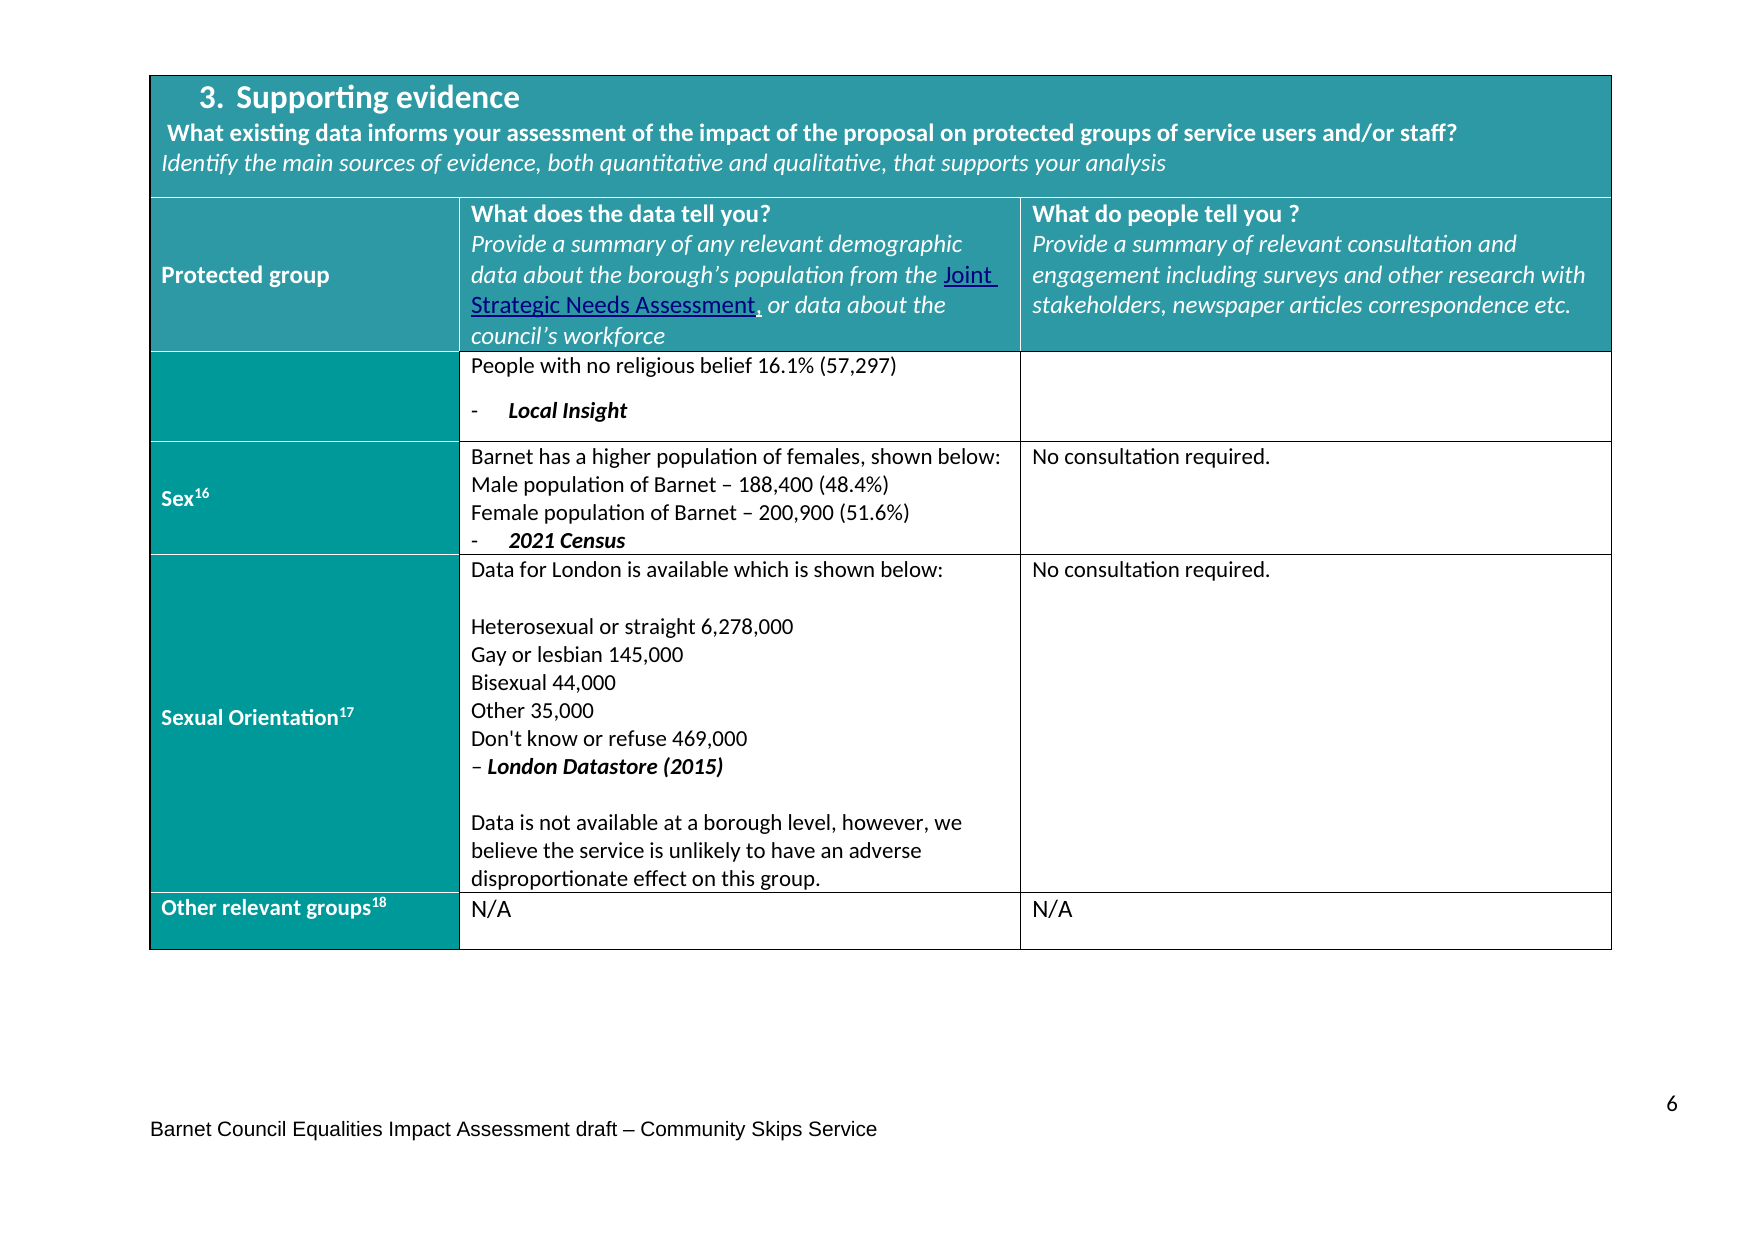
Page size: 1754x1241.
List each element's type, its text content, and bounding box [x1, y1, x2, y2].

table_cell Barnet has a higher population of females, shown below: Male population of Barnet – 188,400 (48.4%) Female population of Barnet – 200,900 (51.6%) 2021 Census [460, 442, 1020, 554]
table_header Supporting evidence What existing data informs your assessment of the impact of the proposal on protected groups of service users and/or staff? Identify the main sources of evidence, both quantitative and qualitative, that supports your analysis [151, 76, 1611, 197]
table_cell What do people tell you ? Provide a summary of relevant consultation and engagement including surveys and other research with stakeholders, newspaper articles correspondence etc. [1021, 198, 1611, 351]
table_cell N/A [460, 893, 1020, 949]
table_cell Sex [151, 442, 459, 554]
table_cell What does the data tell you? Provide a summary of any relevant demographic data about the borough’s population from the Joint Strategic Needs Assessment, or data about the council’s workforce [460, 198, 1020, 351]
table_cell No consultation required. [1021, 555, 1611, 892]
table_cell N/A [1021, 893, 1611, 949]
table_cell Data for London is available which is shown below: Heterosexual or straight 6,278,000 Gay or lesbian 145,000 Bisexual 44,000 Other 35,000 Don't know or refuse 469,000 – London Datastore (2015) Data is not available at a borough level, however, we believe the service is unlikely to have an adverse disproportionate effect on this group. [460, 555, 1020, 892]
table_cell People with no religious belief 16.1% (57,297) Local Insight [460, 352, 1020, 441]
table_cell [1021, 352, 1611, 441]
table_cell No consultation required. [1021, 442, 1611, 554]
table_cell Protected group [151, 198, 459, 351]
table_cell Other relevant groups [151, 893, 459, 949]
table_cell [151, 352, 459, 441]
table_cell Sexual Orientation [151, 555, 459, 892]
